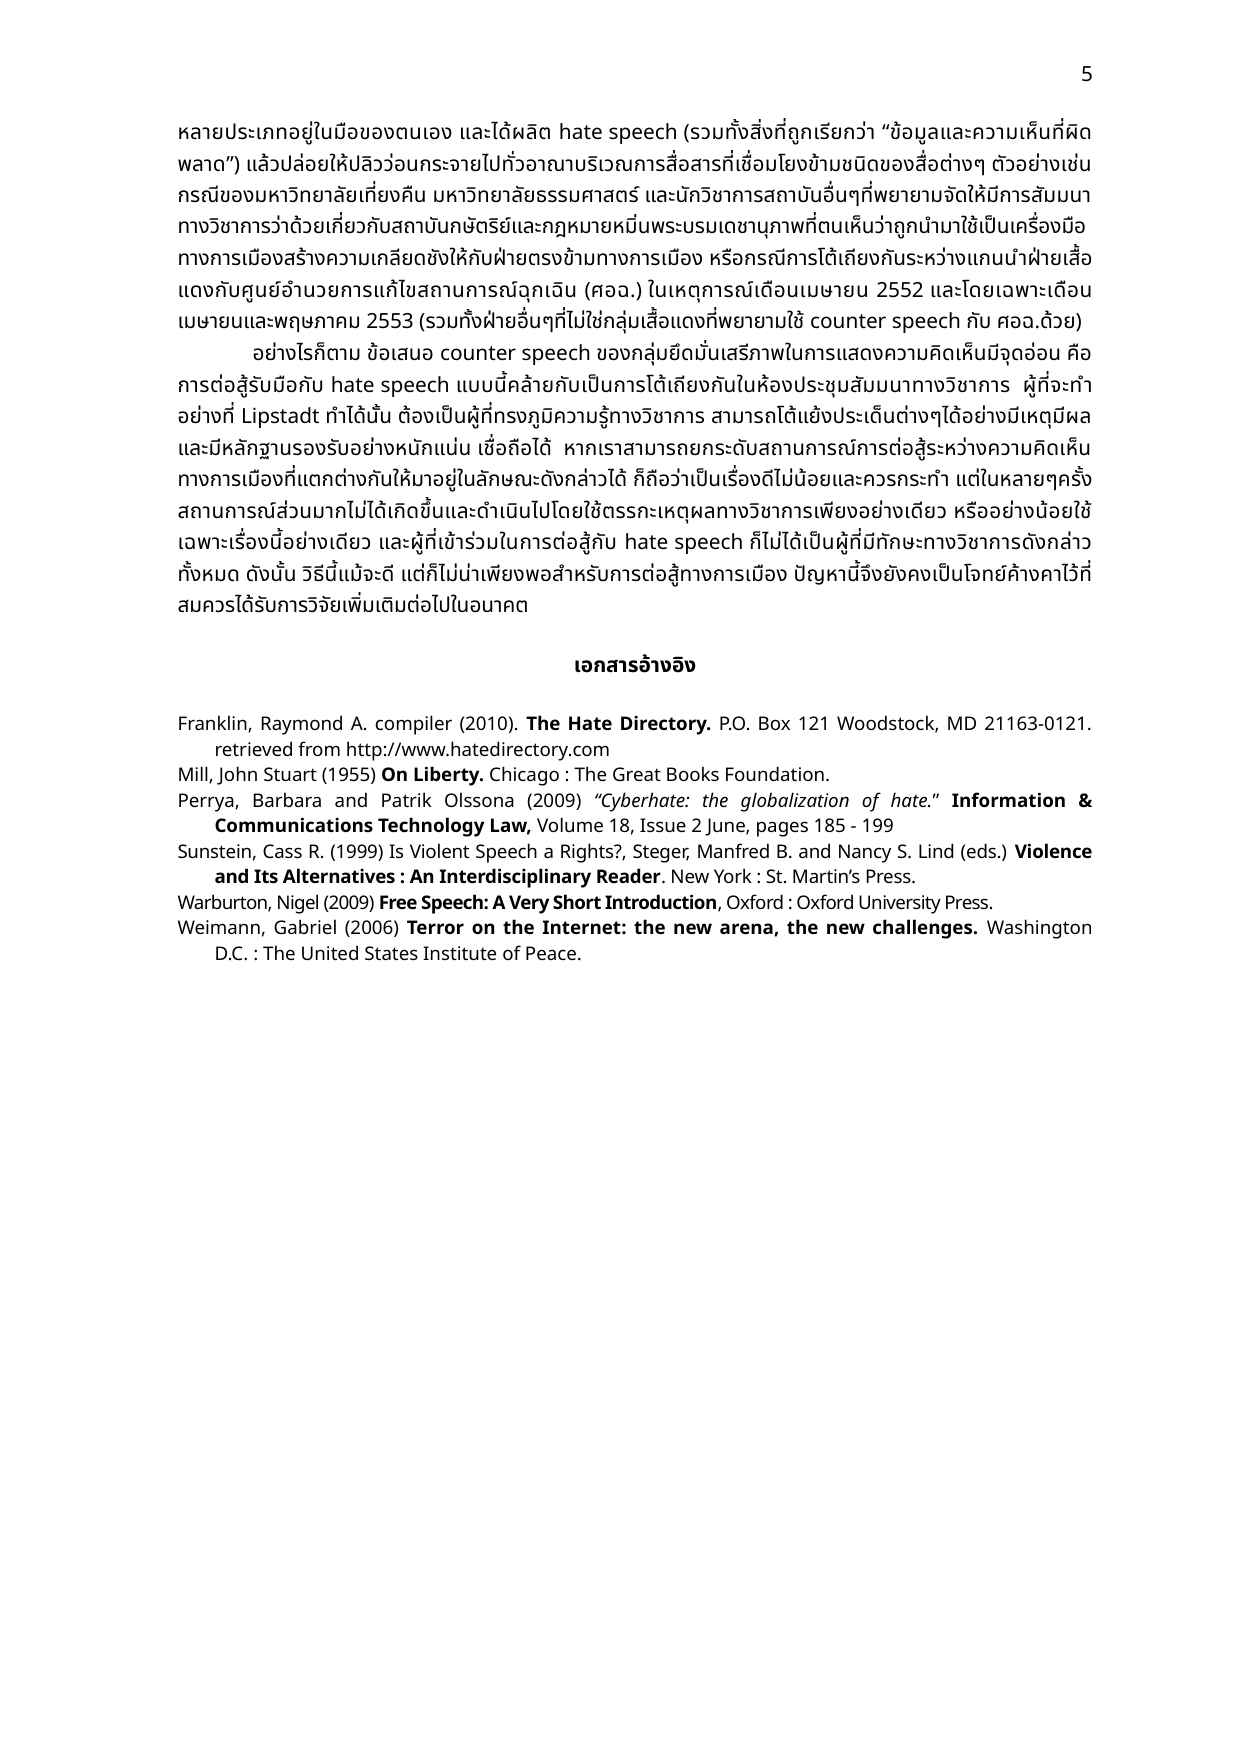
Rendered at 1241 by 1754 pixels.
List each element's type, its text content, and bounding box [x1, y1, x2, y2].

text เอกสารอ้างอิง [177, 650, 1092, 682]
text อย่างไรก็ตาม ข้อเสนอ counter speech ของกลุ่มยึดมั่นเสรีภาพในการแสดงความคิดเห็นมีจุดอ่อน คือ การต่อสู้รับมือกับ hate speech แบบนี้คล้ายกับเป็นการโต้เถียงกันในห้องประชุมสัมมนาทางวิชาการ ผู้ที่จะทำอย่างที่ Lipstadt ทำได้นั้น ต้องเป็นผู้ที่ทรงภูมิความรู้ทางวิชาการ สามารถโต้แย้งประเด็นต่างๆได้อย่างมีเหตุมีผล และมีหลักฐานรองรับอย่างหนักแน่น เชื่อถือได้ หากเราสามารถยกระดับสถานการณ์การต่อสู้ระหว่างความคิดเห็นทางการเมืองที่แตกต่างกันให้มาอยู่ในลักษณะดังกล่าวได้ ก็ถือว่าเป็นเรื่องดีไม่น้อยและควรกระทำ แต่ในหลายๆครั้ง สถานการณ์ส่วนมากไม่ได้เกิดขึ้นและดำเนินไปโดยใช้ตรรกะเหตุผลทางวิชาการเพียงอย่างเดียว หรืออย่างน้อยใช้เฉพาะเรื่องนี้อย่างเดียว และผู้ที่เข้าร่วมในการต่อสู้กับ hate speech ก็ไม่ได้เป็นผู้ที่มีทักษะทางวิชาการดังกล่าวทั้งหมด ดังนั้น วิธีนี้แม้จะดี แต่ก็ไม่น่าเพียงพอสำหรับการต่อสู้ทางการเมือง ปัญหานี้จึงยังคงเป็นโจทย์ค้างคาไว้ที่สมควรได้รับการวิจัยเพิ่มเติมต่อไปในอนาคต [177, 338, 1092, 622]
text Weimann, Gabriel (2006) Terror on the Internet: the new arena, the new challenges. Washington D.C. : The United States Institute of Peace. [177, 914, 1092, 966]
text Franklin, Raymond A. compiler (2010). The Hate Directory. P.O. Box 121 Woodstock, MD 21163-0121. retrieved from http://www.hatedirectory.com [177, 710, 1092, 761]
text Perrya, Barbara and Patrik Olssona (2009) “Cyberhate: the globalization of hate.” Information & Communications Technology Law, Volume 18, Issue 2 June, pages 185 - 199 [177, 787, 1092, 838]
text Warburton, Nigel (2009) Free Speech: A Very Short Introduction, Oxford : Oxford University Press. [177, 889, 1092, 914]
text หลายประเภทอยู่ในมือของตนเอง และได้ผลิต hate speech (รวมทั้งสิ่งที่ถูกเรียกว่า “ข้อมูลและความเห็นที่ผิดพลาด”) แล้วปล่อยให้ปลิวว่อนกระจายไปทั่วอาณาบริเวณการสื่อสารที่เชื่อมโยงข้ามชนิดของสื่อต่างๆ ตัวอย่างเช่น กรณีของมหาวิทยาลัยเที่ยงคืน มหาวิทยาลัยธรรมศาสตร์ และนักวิชาการสถาบันอื่นๆที่พยายามจัดให้มีการสัมมนาทางวิชาการว่าด้วยเกี่ยวกับสถาบันกษัตริย์และกฎหมายหมิ่นพระบรมเดชานุภาพที่ตนเห็นว่าถูกนำมาใช้เป็นเครื่องมือทางการเมืองสร้างความเกลียดชังให้กับฝ่ายตรงข้ามทางการเมือง หรือกรณีการโต้เถียงกันระหว่างแกนนำฝ่ายเสื้อแดงกับศูนย์อำนวยการแก้ไขสถานการณ์ฉุกเฉิน (ศอฉ.) ในเหตุการณ์เดือนเมษายน 2552 และโดยเฉพาะเดือนเมษายนและพฤษภาคม 2553 (รวมทั้งฝ่ายอื่นๆที่ไม่ใช่กลุ่มเสื้อแดงที่พยายามใช้ counter speech กับ ศอฉ.ด้วย) [177, 117, 1092, 338]
text Mill, John Stuart (1955) On Liberty. Chicago : The Great Books Foundation. [177, 761, 1092, 787]
text Sunstein, Cass R. (1999) Is Violent Speech a Rights?, Steger, Manfred B. and Nancy S. Lind (eds.) Violence and Its Alternatives : An Interdisciplinary Reader. New York : St. Martin’s Press. [177, 838, 1092, 889]
